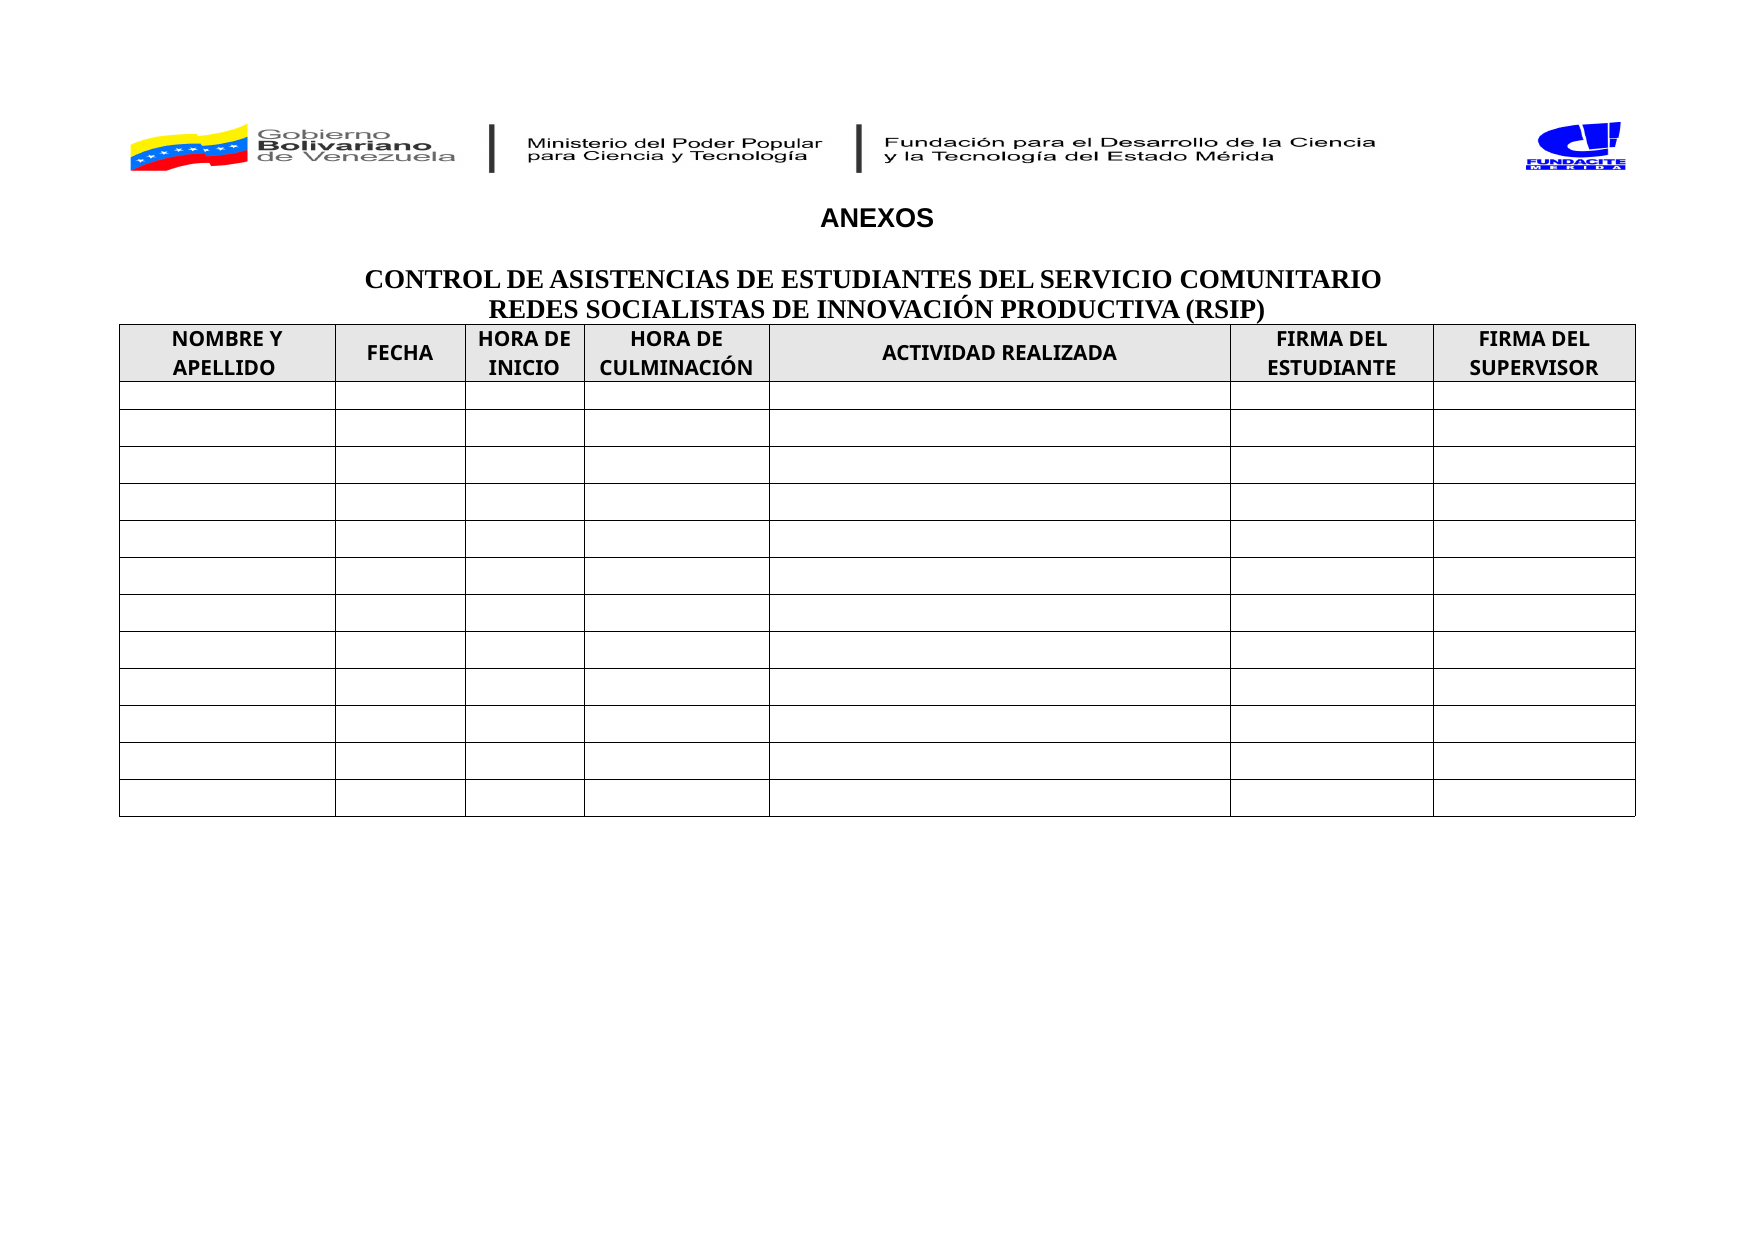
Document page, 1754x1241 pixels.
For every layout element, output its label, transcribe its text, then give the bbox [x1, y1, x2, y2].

table_cell [1231, 521, 1433, 557]
table_cell [770, 410, 1230, 446]
table_cell [466, 706, 584, 742]
table_cell [1434, 447, 1635, 483]
table_cell [1231, 706, 1433, 742]
table_cell [466, 484, 584, 520]
table_cell [466, 447, 584, 483]
text CONTROL DE ASISTENCIAS DE ESTUDIANTES DEL SERVICIO COMUNITARIO [118, 264, 1636, 294]
table_cell [336, 382, 465, 409]
text REDES SOCIALISTAS DE INNOVACIÓN PRODUCTIVA (RSIP) [118, 294, 1636, 324]
table_cell [120, 447, 335, 483]
table_cell [585, 669, 769, 705]
table_cell [1434, 410, 1635, 446]
table_cell [770, 558, 1230, 594]
table_cell [466, 382, 584, 409]
table_cell [585, 706, 769, 742]
table_cell [1434, 382, 1635, 409]
table_cell [1231, 382, 1433, 409]
table_cell [336, 743, 465, 779]
table_cell [336, 410, 465, 446]
table_cell [585, 410, 769, 446]
table_cell [1434, 558, 1635, 594]
table_header ACTIVIDAD REALIZADA [770, 325, 1230, 381]
table_cell [1434, 669, 1635, 705]
table_cell [770, 632, 1230, 668]
table_cell [336, 484, 465, 520]
table_cell [585, 382, 769, 409]
table_cell [336, 780, 465, 816]
table_cell [120, 780, 335, 816]
table_cell [770, 743, 1230, 779]
table_cell [336, 595, 465, 631]
table_header HORA DE INICIO [466, 325, 584, 381]
table_cell [120, 595, 335, 631]
text ANEXOS [118, 203, 1636, 234]
table_cell [585, 595, 769, 631]
table_cell [1231, 410, 1433, 446]
table_cell [770, 706, 1230, 742]
table_cell [1434, 743, 1635, 779]
table_cell [1231, 484, 1433, 520]
table_cell [585, 484, 769, 520]
table_cell [336, 447, 465, 483]
table_cell [466, 410, 584, 446]
table_cell [1434, 484, 1635, 520]
table_cell [466, 780, 584, 816]
table_header FIRMA DEL ESTUDIANTE [1231, 325, 1433, 381]
table_header FECHA [336, 325, 465, 381]
table_cell [1231, 743, 1433, 779]
picture [130, 122, 1626, 173]
table_cell [336, 669, 465, 705]
table_cell [466, 669, 584, 705]
table_cell [770, 780, 1230, 816]
table_cell [1231, 632, 1433, 668]
table_cell [1434, 595, 1635, 631]
table_cell [1231, 669, 1433, 705]
table_cell [120, 484, 335, 520]
table_cell [120, 632, 335, 668]
table_cell [466, 743, 584, 779]
table_cell [585, 521, 769, 557]
table_cell [466, 521, 584, 557]
table_cell [1434, 706, 1635, 742]
table_cell [466, 595, 584, 631]
table_cell [336, 632, 465, 668]
table_cell [336, 521, 465, 557]
table_cell [336, 558, 465, 594]
table_cell [120, 521, 335, 557]
table_cell [120, 410, 335, 446]
table_cell [466, 558, 584, 594]
table_cell [770, 382, 1230, 409]
table_cell [1231, 447, 1433, 483]
table_cell [585, 743, 769, 779]
table_cell [1231, 595, 1433, 631]
table_header HORA DE CULMINACIÓN [585, 325, 769, 381]
table_cell [770, 447, 1230, 483]
table_cell [585, 558, 769, 594]
table_cell [120, 558, 335, 594]
table_cell [120, 706, 335, 742]
table_header FIRMA DEL SUPERVISOR [1434, 325, 1635, 381]
table_cell [336, 706, 465, 742]
table_cell [770, 669, 1230, 705]
table_cell [1231, 558, 1433, 594]
table_cell [120, 743, 335, 779]
table_cell [585, 780, 769, 816]
table_cell [1231, 780, 1433, 816]
table_cell [770, 484, 1230, 520]
table_cell [585, 447, 769, 483]
table_cell [770, 521, 1230, 557]
table_cell [1434, 521, 1635, 557]
table_header NOMBRE Y APELLIDO [120, 325, 335, 381]
table_cell [120, 669, 335, 705]
table_cell [1434, 780, 1635, 816]
table_cell [770, 595, 1230, 631]
table_cell [466, 632, 584, 668]
table_cell [585, 632, 769, 668]
table_cell [120, 382, 335, 409]
table_cell [1434, 632, 1635, 668]
